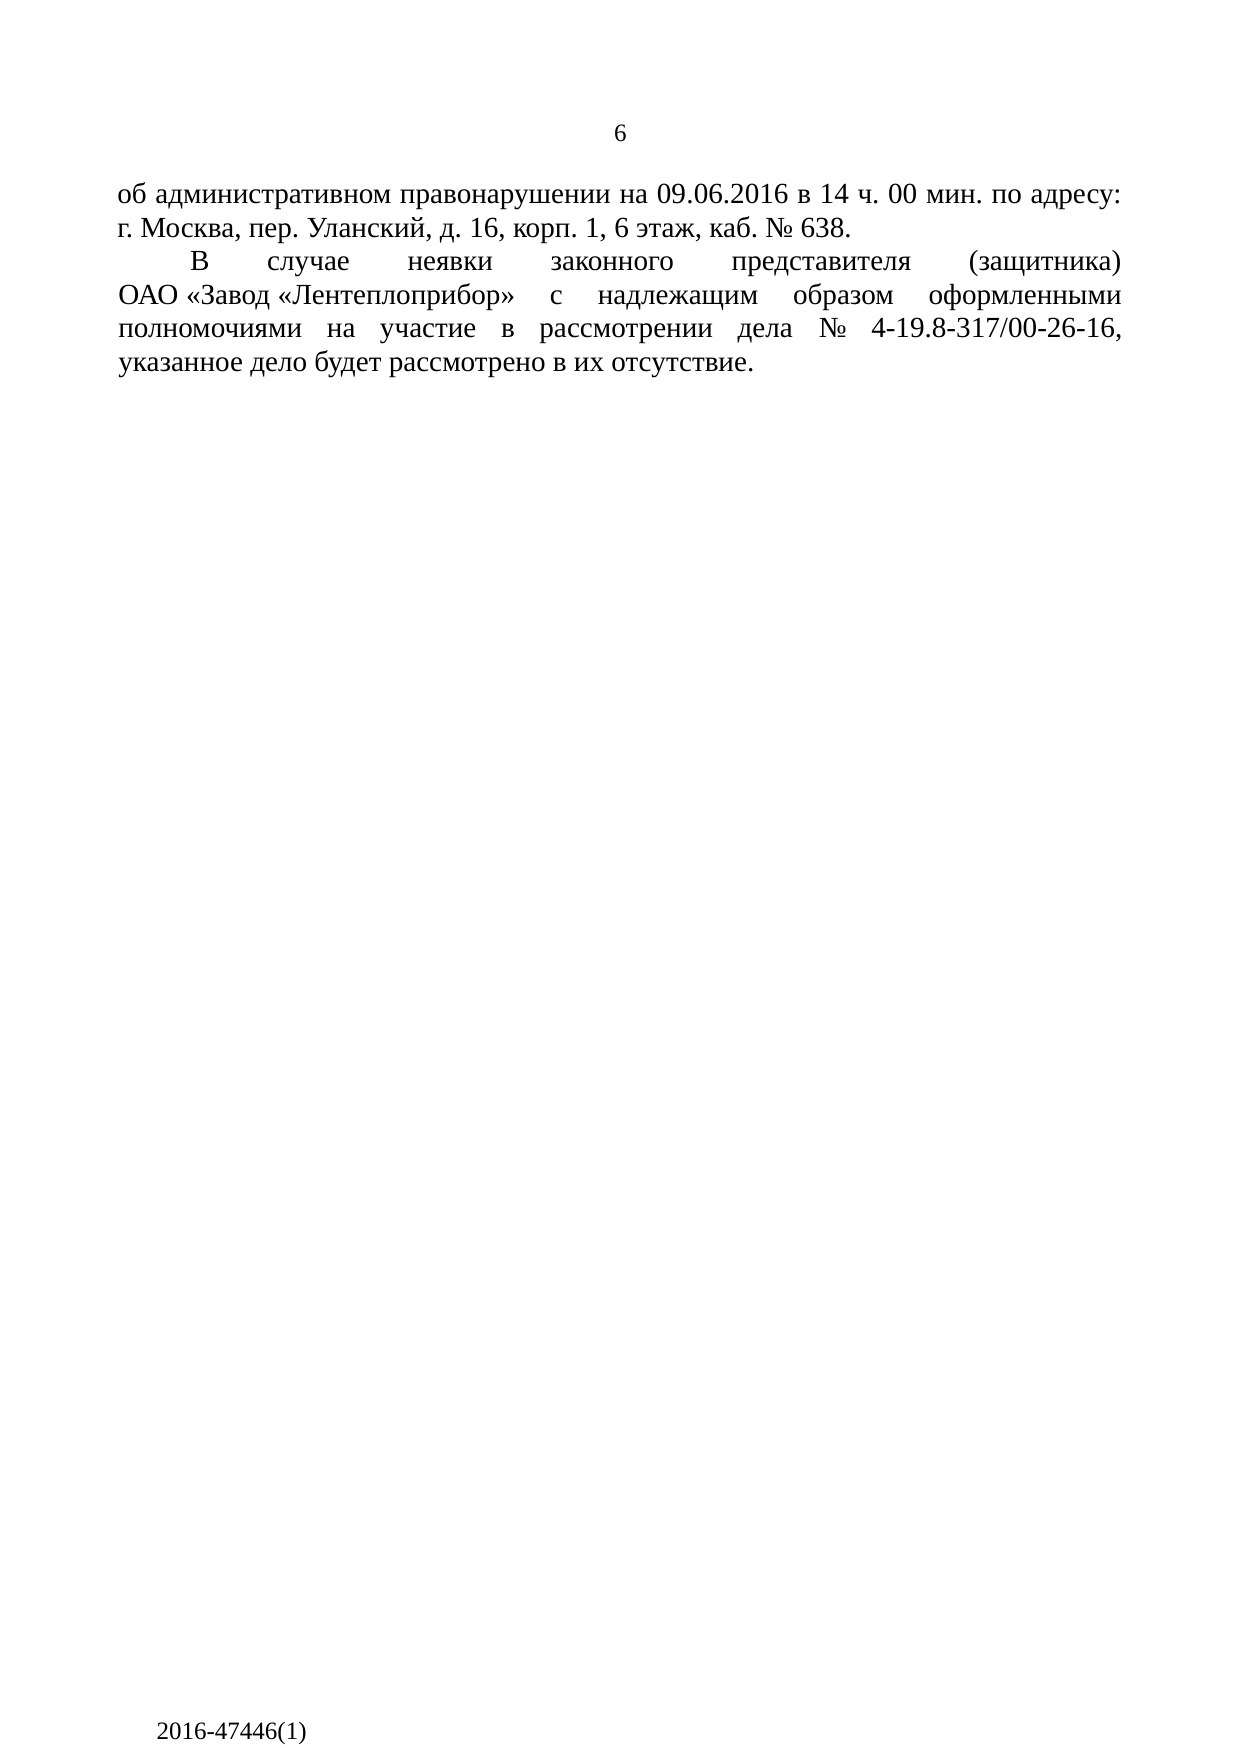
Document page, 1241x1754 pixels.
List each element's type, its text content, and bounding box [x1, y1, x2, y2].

text В случае неявки законного представителя (защитника) ОАО «Завод «Лентеплоприбор» с надлежащим образом оформленными полномочиями на участие в рассмотрении дела № 4-19.8-317/00-26-16, указанное дело будет рассмотрено в их отсутствие. [118, 243, 1122, 378]
text об административном правонарушении на 09.06.2016 в 14 ч. 00 мин. по адресу: г. Москва, пер. Уланский, д. 16, корп. 1, 6 этаж, каб. № 638. [117, 176, 1122, 243]
